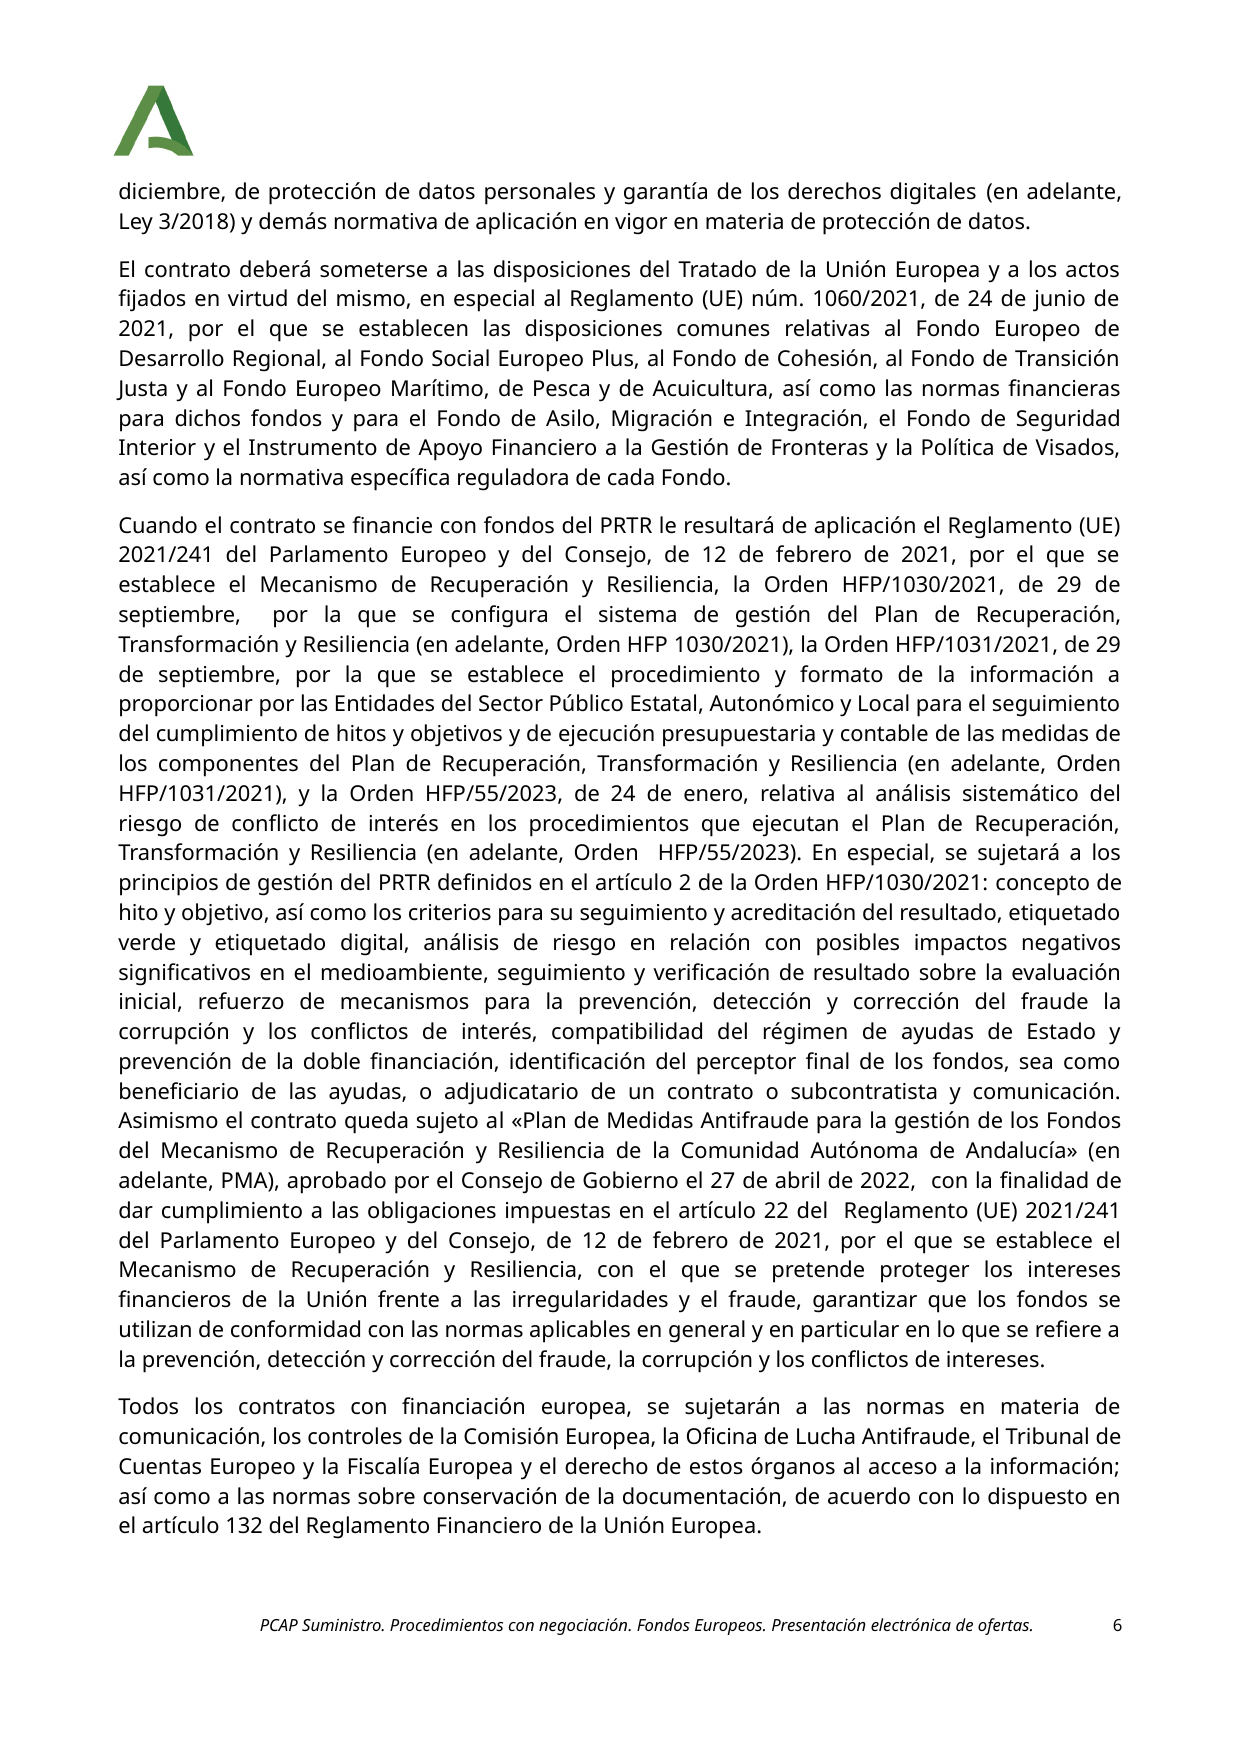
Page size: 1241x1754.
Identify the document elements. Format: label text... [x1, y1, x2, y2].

text El contrato deberá someterse a las disposiciones del Tratado de la Unión Europea y a los actos fijados en virtud del mismo, en especial al Reglamento (UE) núm. 1060/2021, de 24 de junio de 2021, por el que se establecen las disposiciones comunes relativas al Fondo Europeo de Desarrollo Regional, al Fondo Social Europeo Plus, al Fondo de Cohesión, al Fondo de Transición Justa y al Fondo Europeo Marítimo, de Pesca y de Acuicultura, así como las normas financieras para dichos fondos y para el Fondo de Asilo, Migración e Integración, el Fondo de Seguridad Interior y el Instrumento de Apoyo Financiero a la Gestión de Fronteras y la Política de Visados, así como la normativa específica reguladora de cada Fondo. [118, 254, 1122, 492]
text Cuando el contrato se financie con fondos del PRTR le resultará de aplicación el Reglamento (UE) 2021/241 del Parlamento Europeo y del Consejo, de 12 de febrero de 2021, por el que se establece el Mecanismo de Recuperación y Resiliencia, la Orden HFP/1030/2021, de 29 de septiembre, por la que se configura el sistema de gestión del Plan de Recuperación, Transformación y Resiliencia (en adelante, Orden HFP 1030/2021), la Orden HFP/1031/2021, de 29 de septiembre, por la que se establece el procedimiento y formato de la información a proporcionar por las Entidades del Sector Público Estatal, Autonómico y Local para el seguimiento del cumplimiento de hitos y objetivos y de ejecución presupuestaria y contable de las medidas de los componentes del Plan de Recuperación, Transformación y Resiliencia (en adelante, Orden HFP/1031/2021), y la Orden HFP/55/2023, de 24 de enero, relativa al análisis sistemático del riesgo de conflicto de interés en los procedimientos que ejecutan el Plan de Recuperación, Transformación y Resiliencia (en adelante, Orden HFP/55/2023). En especial, se sujetará a los principios de gestión del PRTR definidos en el artículo 2 de la Orden HFP/1030/2021: concepto de hito y objetivo, así como los criterios para su seguimiento y acreditación del resultado, etiquetado verde y etiquetado digital, análisis de riesgo en relación con posibles impactos negativos significativos en el medioambiente, seguimiento y verificación de resultado sobre la evaluación inicial, refuerzo de mecanismos para la prevención, detección y corrección del fraude la corrupción y los conflictos de interés, compatibilidad del régimen de ayudas de Estado y prevención de la doble financiación, identificación del perceptor final de los fondos, sea como beneficiario de las ayudas, o adjudicatario de un contrato o subcontratista y comunicación. Asimismo el contrato queda sujeto al «Plan de Medidas Antifraude para la gestión de los Fondos del Mecanismo de Recuperación y Resiliencia de la Comunidad Autónoma de Andalucía» (en adelante, PMA), aprobado por el Consejo de Gobierno el 27 de abril de 2022, con la finalidad de dar cumplimiento a las obligaciones impuestas en el artículo 22 del Reglamento (UE) 2021/241 del Parlamento Europeo y del Consejo, de 12 de febrero de 2021, por el que se establece el Mecanismo de Recuperación y Resiliencia, con el que se pretende proteger los intereses financieros de la Unión frente a las irregularidades y el fraude, garantizar que los fondos se utilizan de conformidad con las normas aplicables en general y en particular en lo que se refiere a la prevención, detección y corrección del fraude, la corrupción y los conflictos de intereses. [118, 510, 1122, 1374]
text Todos los contratos con financiación europea, se sujetarán a las normas en materia de comunicación, los controles de la Comisión Europea, la Oficina de Lucha Antifraude, el Tribunal de Cuentas Europeo y la Fiscalía Europea y el derecho de estos órganos al acceso a la información; así como a las normas sobre conservación de la documentación, de acuerdo con lo dispuesto en el artículo 132 del Reglamento Financiero de la Unión Europea. [118, 1391, 1122, 1540]
picture [109, 81, 198, 160]
text diciembre, de protección de datos personales y garantía de los derechos digitales (en adelante, Ley 3/2018) y demás normativa de aplicación en vigor en materia de protección de datos. [118, 176, 1122, 236]
